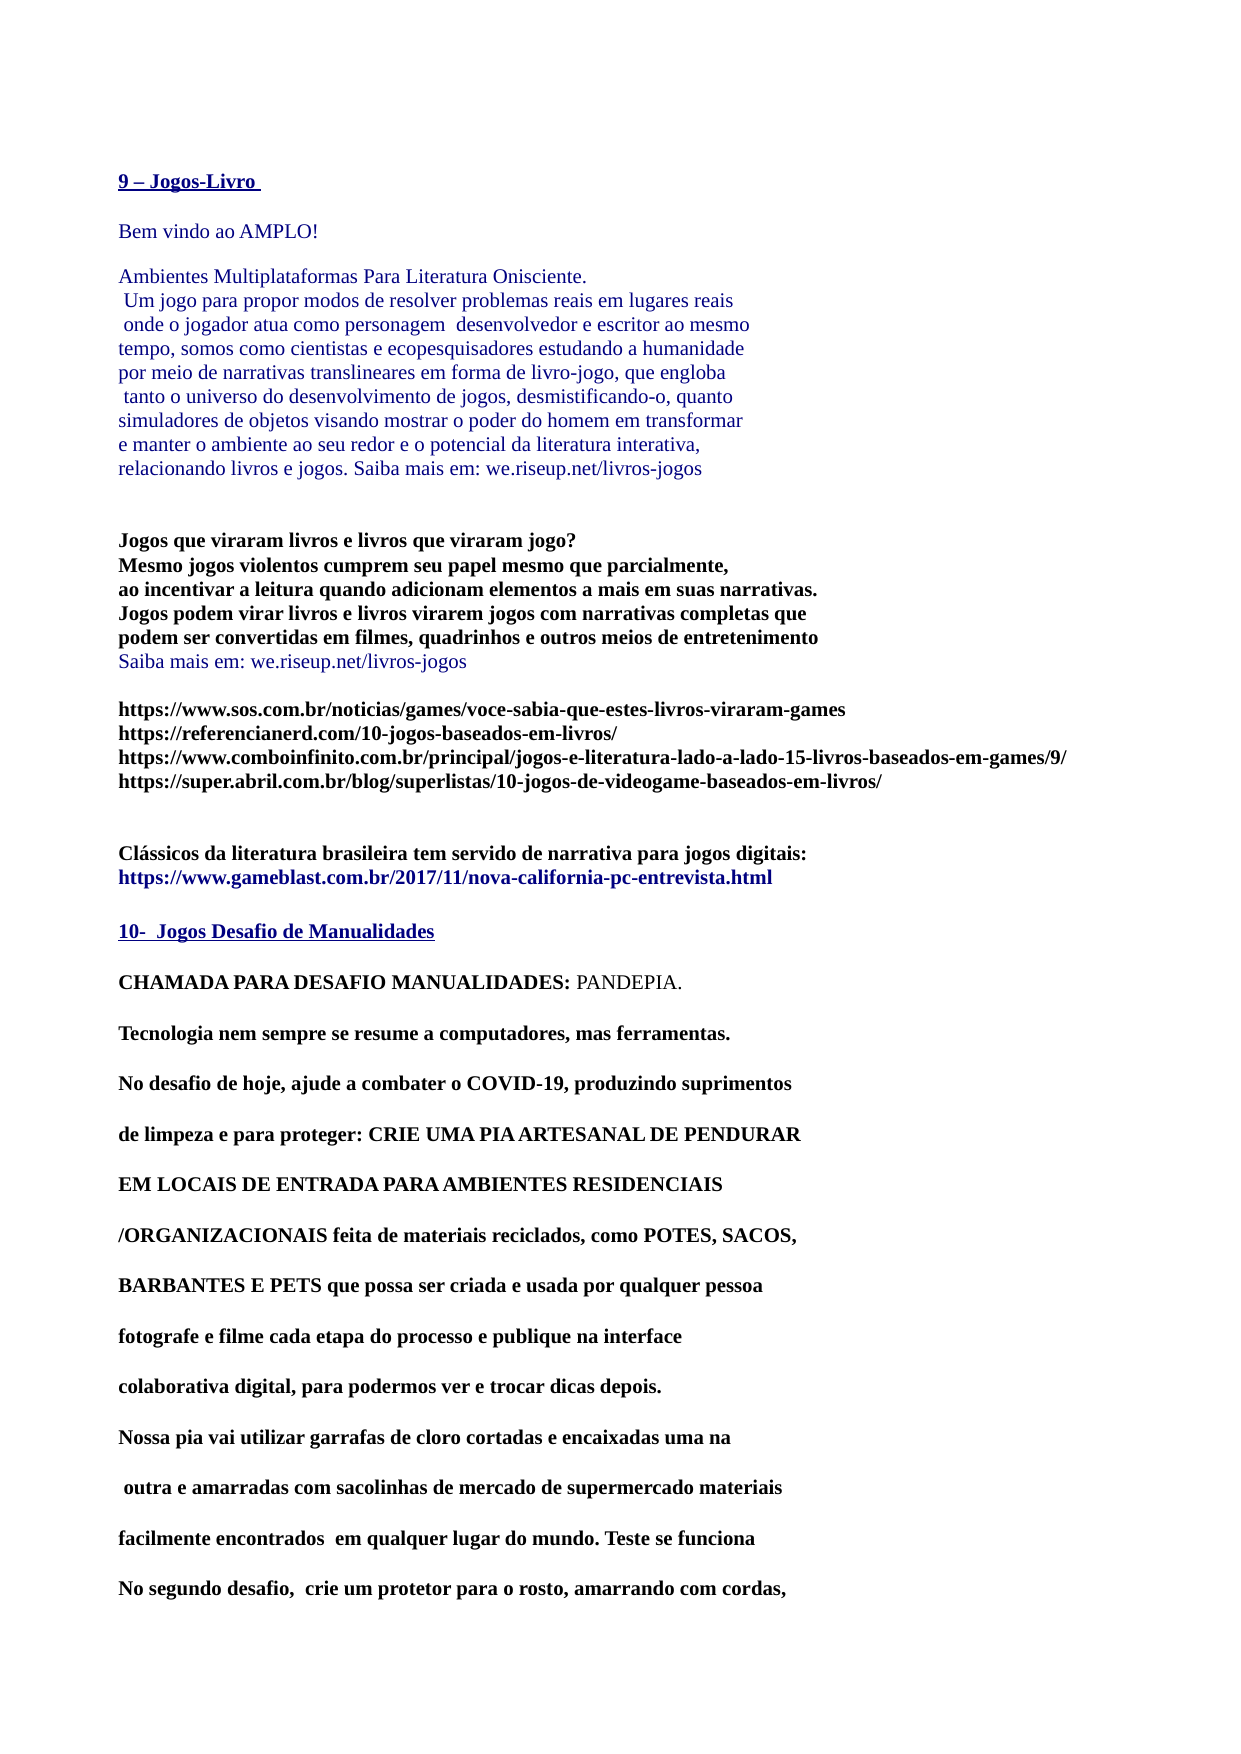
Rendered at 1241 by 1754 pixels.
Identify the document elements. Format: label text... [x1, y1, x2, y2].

text https://super.abril.com.br/blog/superlistas/10-jogos-de-videogame-baseados-em-livros/ [118, 769, 1122, 793]
text Um jogo para propor modos de resolver problemas reais em lugares reais [118, 288, 1122, 312]
text 10- Jogos Desafio de Manualidades [118, 919, 1122, 943]
text /ORGANIZACIONAIS feita de materiais reciclados, como POTES, SACOS, [118, 1222, 1122, 1247]
text No segundo desafio, crie um protetor para o rosto, amarrando com cordas, [118, 1576, 1122, 1600]
text outra e amarradas com sacolinhas de mercado de supermercado materiais [118, 1475, 1122, 1499]
text simuladores de objetos visando mostrar o poder do homem em transformar [118, 408, 1122, 432]
text https://www.comboinfinito.com.br/principal/jogos-e-literatura-lado-a-lado-15-livros-baseados-em-games/9/ [118, 745, 1122, 769]
text No desafio de hoje, ajude a combater o COVID-19, produzindo suprimentos [118, 1071, 1122, 1095]
text tanto o universo do desenvolvimento de jogos, desmistificando-o, quanto [118, 384, 1122, 408]
text Ambientes Multiplataformas Para Literatura Onisciente. [118, 264, 1122, 288]
text por meio de narrativas translineares em forma de livro-jogo, que engloba [118, 360, 1122, 384]
text Clássicos da literatura brasileira tem servido de narrativa para jogos digitais: [118, 841, 1122, 865]
text Tecnologia nem sempre se resume a computadores, mas ferramentas. [118, 1020, 1122, 1044]
text Bem vindo ao AMPLO! [118, 219, 1122, 243]
text podem ser convertidas em filmes, quadrinhos e outros meios de entretenimento [118, 625, 1122, 649]
text BARBANTES E PETS que possa ser criada e usada por qualquer pessoa [118, 1273, 1122, 1297]
text EM LOCAIS DE ENTRADA PARA AMBIENTES RESIDENCIAIS [118, 1172, 1122, 1196]
text ao incentivar a leitura quando adicionam elementos a mais em suas narrativas. [118, 577, 1122, 601]
text https://www.sos.com.br/noticias/games/voce-sabia-que-estes-livros-viraram-games [118, 697, 1122, 721]
text relacionando livros e jogos. Saiba mais em: we.riseup.net/livros-jogos [118, 456, 1122, 480]
text Nossa pia vai utilizar garrafas de cloro cortadas e encaixadas uma na [118, 1424, 1122, 1449]
text onde o jogador atua como personagem desenvolvedor e escritor ao mesmo [118, 312, 1122, 336]
text e manter o ambiente ao seu redor e o potencial da literatura interativa, [118, 432, 1122, 456]
text https://www.gameblast.com.br/2017/11/nova-california-pc-entrevista.html [118, 865, 1122, 889]
text tempo, somos como cientistas e ecopesquisadores estudando a humanidade [118, 336, 1122, 360]
text fotografe e filme cada etapa do processo e publique na interface [118, 1323, 1122, 1348]
text 9 – Jogos-Livro [118, 169, 1122, 193]
text https://referencianerd.com/10-jogos-baseados-em-livros/ [118, 721, 1122, 745]
text facilmente encontrados em qualquer lugar do mundo. Teste se funciona [118, 1526, 1122, 1550]
text de limpeza e para proteger: CRIE UMA PIA ARTESANAL DE PENDURAR [118, 1121, 1122, 1146]
text Mesmo jogos violentos cumprem seu papel mesmo que parcialmente, [118, 552, 1122, 577]
text colaborativa digital, para podermos ver e trocar dicas depois. [118, 1374, 1122, 1398]
text Jogos que viraram livros e livros que viraram jogo? [118, 528, 1122, 552]
text Saiba mais em: we.riseup.net/livros-jogos [118, 649, 1122, 673]
text Jogos podem virar livros e livros virarem jogos com narrativas completas que [118, 601, 1122, 625]
text CHAMADA PARA DESAFIO MANUALIDADES: PANDEPIA. [118, 970, 1122, 994]
